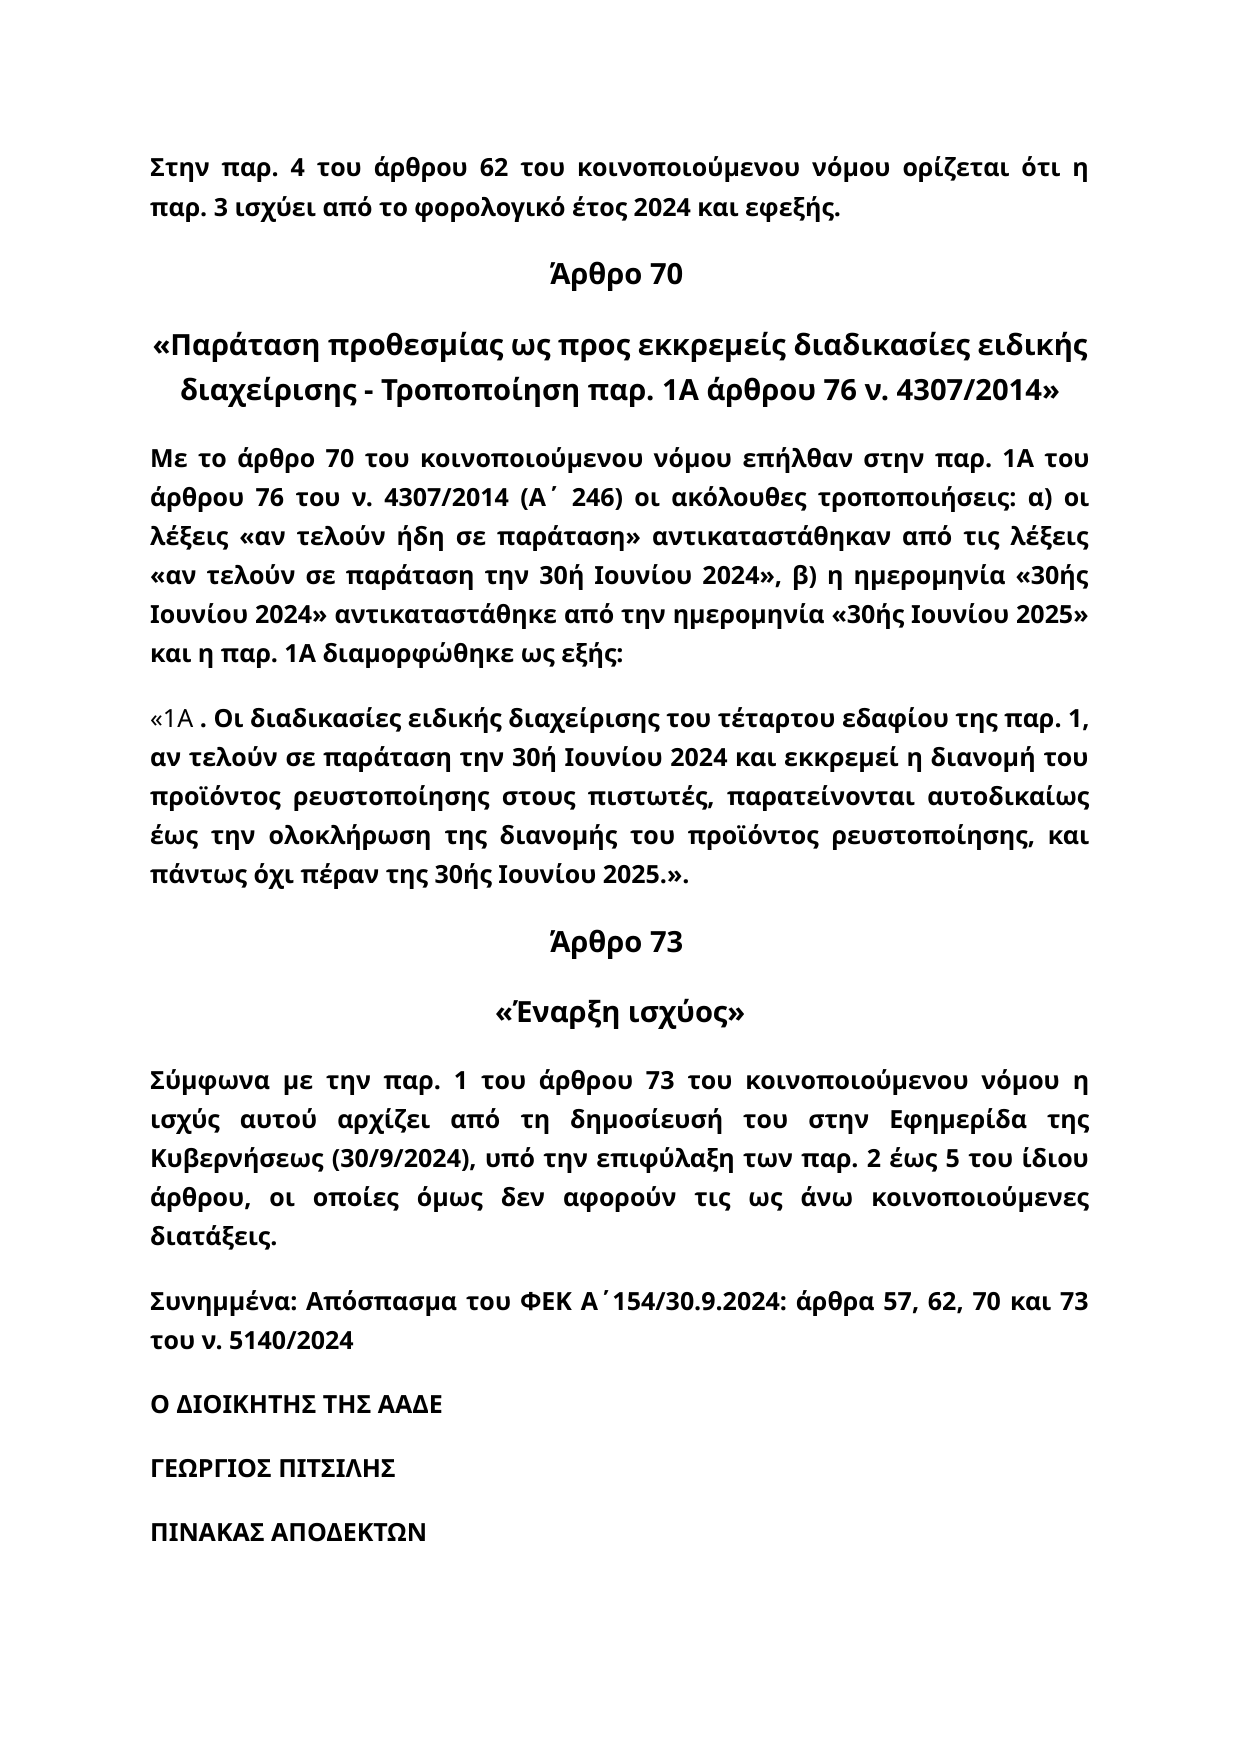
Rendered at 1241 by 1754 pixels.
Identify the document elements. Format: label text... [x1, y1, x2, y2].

subtitle Άρθρο 70 [150, 253, 1090, 293]
subtitle «Παράταση προθεσμίας ως προς εκκρεμείς διαδικασίες ειδικής διαχείρισης - Τροποποίηση παρ. 1Α άρθρου 76 ν. 4307/2014» [150, 324, 1090, 409]
text ΓΕΩΡΓΙΟΣ ΠΙΤΣΙΛΗΣ [150, 1451, 1090, 1485]
text ΠΙΝΑΚΑΣ ΑΠΟΔΕΚΤΩΝ [150, 1515, 1090, 1549]
subtitle Άρθρο 73 [150, 921, 1090, 961]
text Με το άρθρο 70 του κοινοποιούμενου νόμου επήλθαν στην παρ. 1Α του άρθρου 76 του ν. 4307/2014 (Α΄ 246) οι ακόλουθες τροποποιήσεις: α) οι λέξεις «αν τελούν ήδη σε παράταση» αντικαταστάθηκαν από τις λέξεις «αν τελούν σε παράταση την 30ή Ιουνίου 2024», β) η ημερομηνία «30ής Ιουνίου 2024» αντικαταστάθηκε από την ημερομηνία «30ής Ιουνίου 2025» και η παρ. 1Α διαμορφώθηκε ως εξής: [150, 440, 1090, 670]
text Συνημμένα: Απόσπασμα του ΦΕΚ Α΄154/30.9.2024: άρθρα 57, 62, 70 και 73 του ν. 5140/2024 [150, 1283, 1090, 1356]
subtitle «Έναρξη ισχύος» [150, 992, 1090, 1031]
text «1Α . Οι διαδικασίες ειδικής διαχείρισης του τέταρτου εδαφίου της παρ. 1, αν τελούν σε παράταση την 30ή Ιουνίου 2024 και εκκρεμεί η διανομή του προϊόντος ρευστοποίησης στους πιστωτές, παρατείνονται αυτοδικαίως έως την ολοκλήρωση της διανομής του προϊόντος ρευστοποίησης, και πάντως όχι πέραν της 30ής Ιουνίου 2025.». [150, 700, 1090, 891]
text Ο ΔΙΟΙΚΗΤΗΣ ΤΗΣ ΑΑΔΕ [150, 1386, 1090, 1421]
text Στην παρ. 4 του άρθρου 62 του κοινοποιούμενου νόμου ορίζεται ότι η παρ. 3 ισχύει από το φορολογικό έτος 2024 και εφεξής. [150, 150, 1090, 223]
text Σύμφωνα με την παρ. 1 του άρθρου 73 του κοινοποιούμενου νόμου η ισχύς αυτού αρχίζει από τη δημοσίευσή του στην Εφημερίδα της Κυβερνήσεως (30/9/2024), υπό την επιφύλαξη των παρ. 2 έως 5 του ίδιου άρθρου, οι οποίες όμως δεν αφορούν τις ως άνω κοινοποιούμενες διατάξεις. [150, 1062, 1090, 1253]
